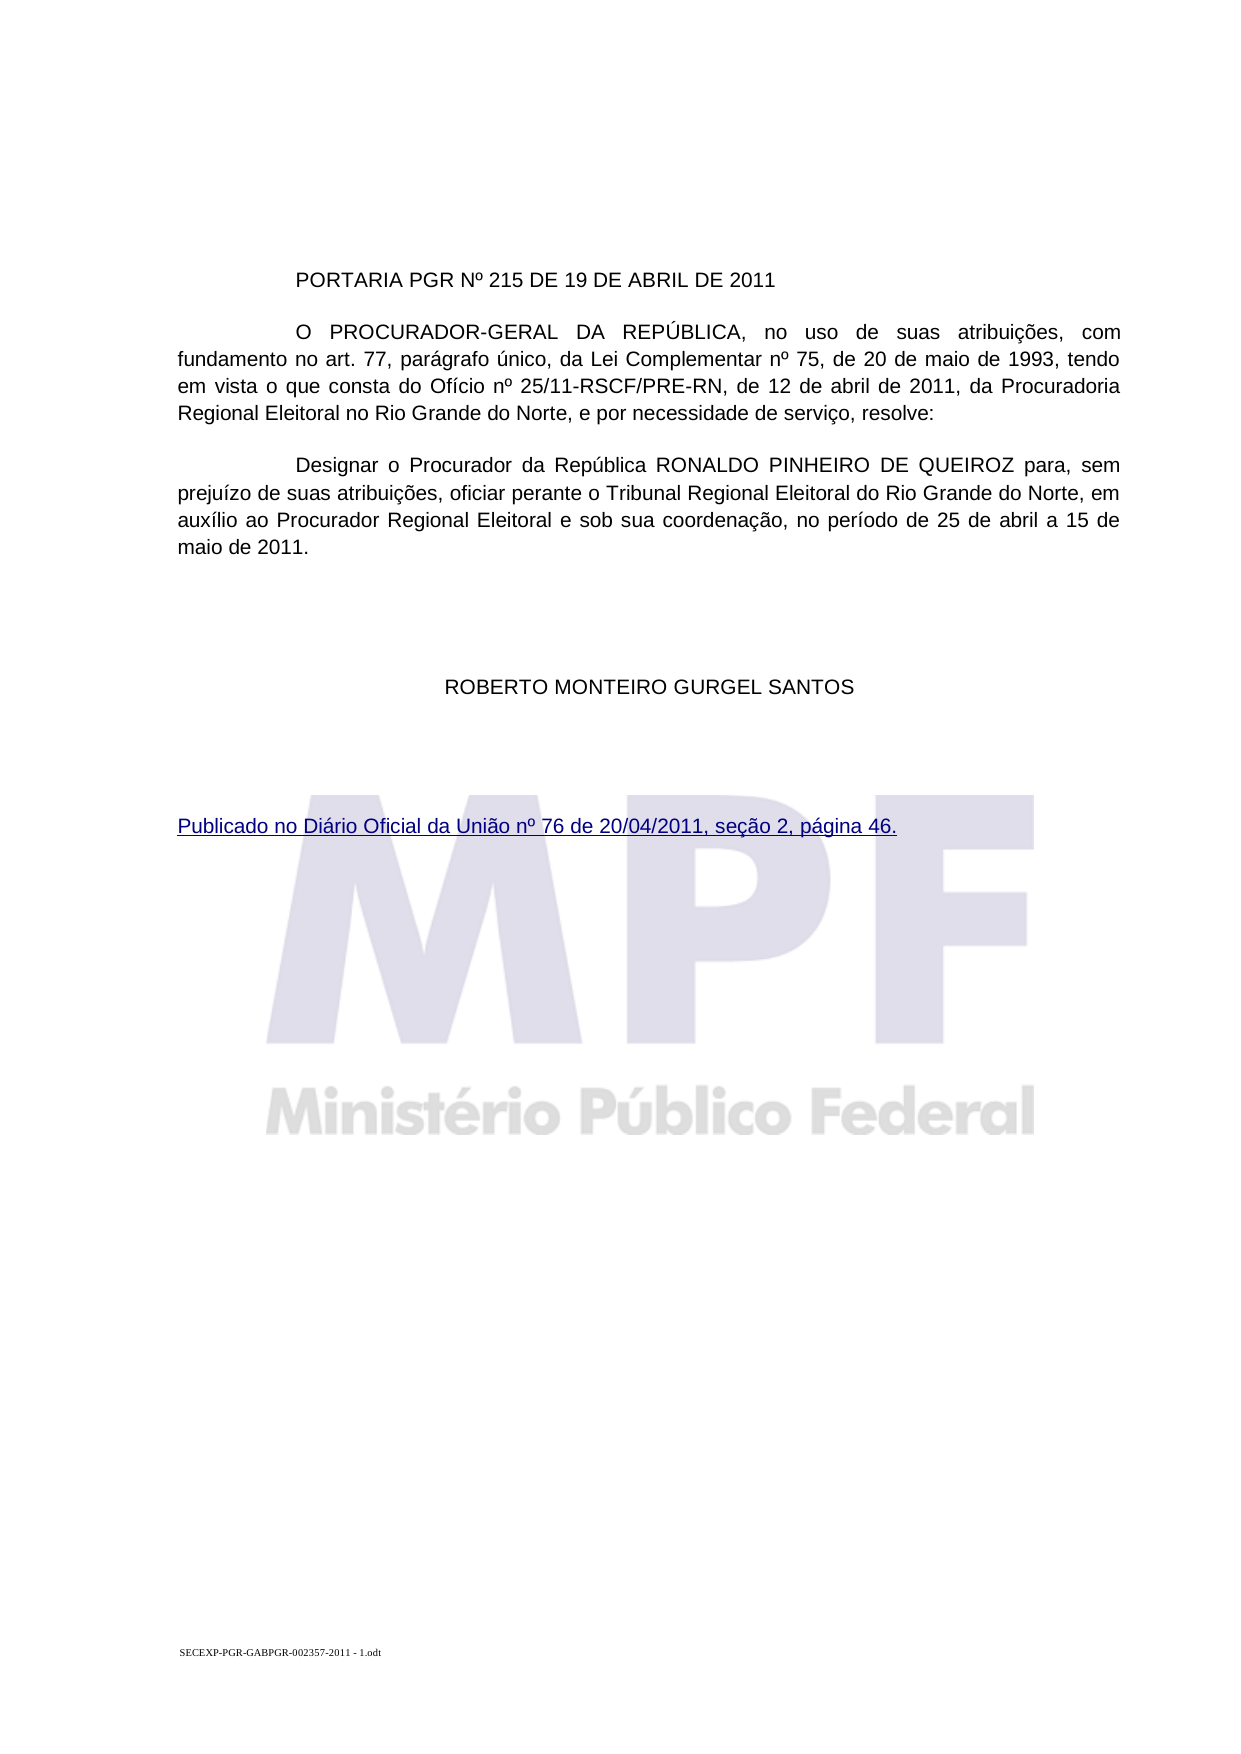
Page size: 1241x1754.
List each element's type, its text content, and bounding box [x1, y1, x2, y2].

text Publicado no Diário Oficial da União nº 76 de 20/04/2011, seção 2, página 46. [177, 813, 1220, 838]
text Designar o Procurador da República RONALDO PINHEIRO DE QUEIROZ para, sem prejuízo de suas atribuições, oficiar perante o Tribunal Regional Eleitoral do Rio Grande do Norte, em auxílio ao Procurador Regional Eleitoral e sob sua coordenação, no período de 25 de abril a 15 de maio de 2011. [177, 451, 1122, 559]
text O PROCURADOR-GERAL DA REPÚBLICA, no uso de suas atribuições, com fundamento no art. 77, parágrafo único, da Lei Complementar nº 75, de 20 de maio de 1993, tendo em vista o que consta do Ofício nº 25/11-RSCF/PRE-RN, de 12 de abril de 2011, da Procuradoria Regional Eleitoral no Rio Grande do Norte, e por necessidade de serviço, resolve: [177, 318, 1122, 426]
text ROBERTO MONTEIRO GURGEL SANTOS [177, 673, 1122, 700]
picture [266, 795, 1034, 813]
picture [266, 838, 1034, 1136]
text SECEXP-PGR-GABPGR-002357-2011 - 1.odt [179, 1636, 647, 1661]
text PORTARIA PGR Nº 215 DE 19 DE ABRIL DE 2011 [177, 266, 1122, 293]
